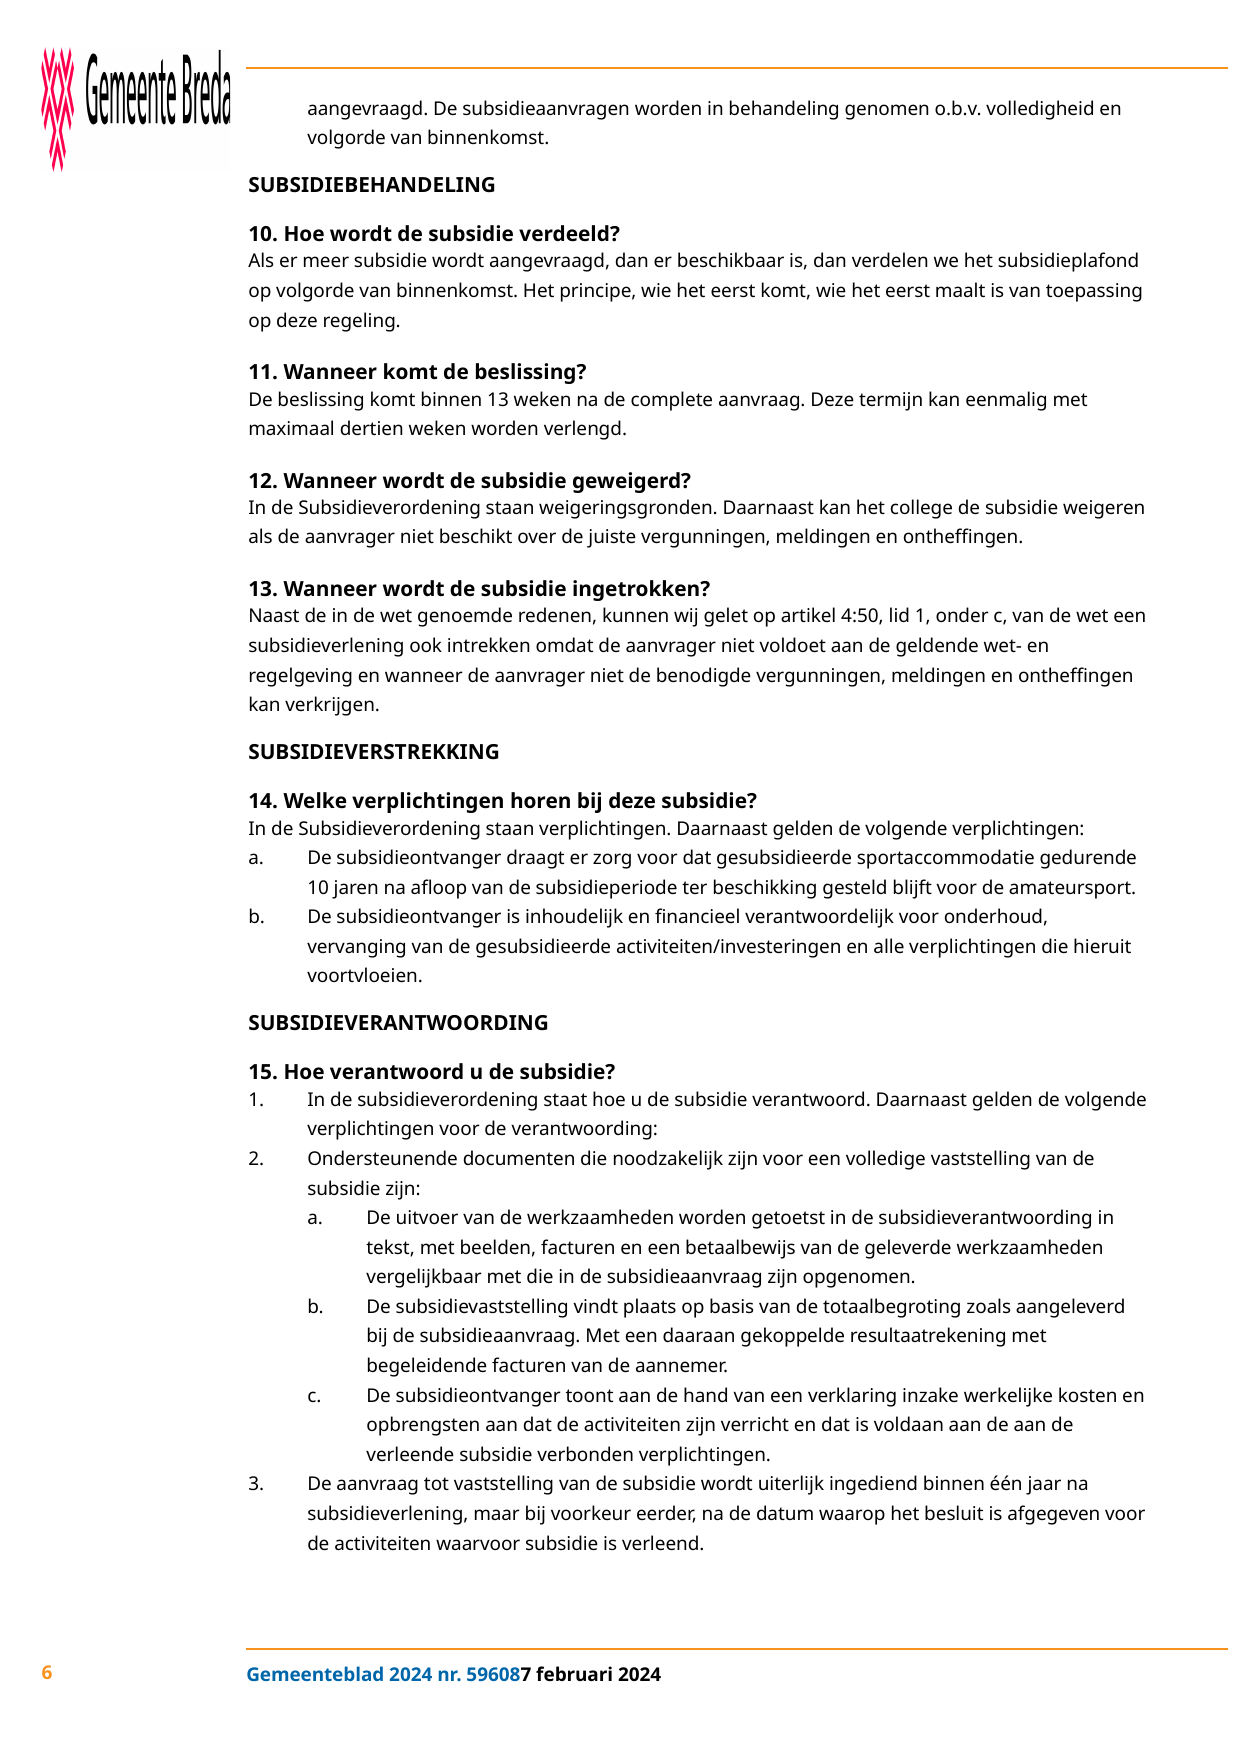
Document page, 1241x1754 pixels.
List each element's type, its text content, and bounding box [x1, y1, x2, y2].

text In de Subsidieverordening staan verplichtingen. Daarnaast gelden de volgende verplichtingen: [248, 815, 1152, 840]
list De subsidieontvanger is inhoudelijk en financieel verantwoordelijk voor onderhoud, vervanging van de gesubsidieerde activiteiten/investeringen en alle verplichtingen die hieruit voortvloeien. [248, 903, 1152, 988]
list De uitvoer van de werkzaamheden worden getoetst in de subsidieverantwoording in tekst, met beelden, facturen en een betaalbewijs van de geleverde werkzaamheden vergelijkbaar met die in de subsidieaanvraag zijn opgenomen. [307, 1204, 1152, 1289]
picture [41, 47, 231, 172]
list De subsidievaststelling vindt plaats op basis van de totaalbegroting zoals aangeleverd bij de subsidieaanvraag. Met een daaraan gekoppelde resultaatrekening met begeleidende facturen van de aannemer. [307, 1293, 1152, 1378]
text 10. Hoe wordt de subsidie verdeeld? [248, 219, 1152, 248]
list De aanvraag tot vaststelling van de subsidie wordt uiterlijk ingediend binnen één jaar na subsidieverlening, maar bij voorkeur eerder, na de datum waarop het besluit is afgegeven voor de activiteiten waarvoor subsidie is verleend. [248, 1471, 1152, 1555]
text SUBSIDIEVERANTWOORDING [248, 1008, 1152, 1037]
list De subsidieontvanger draagt er zorg voor dat gesubsidieerde sportaccommodatie gedurende 10 jaren na afloop van de subsidieperiode ter beschikking gesteld blijft voor de amateursport. [248, 844, 1152, 899]
text 14. Welke verplichtingen horen bij deze subsidie? [248, 786, 1152, 815]
text 13. Wanneer wordt de subsidie ingetrokken? [248, 574, 1152, 603]
list In de subsidieverordening staat hoe u de subsidie verantwoord. Daarnaast gelden de volgende verplichtingen voor de verantwoording: [248, 1086, 1152, 1141]
text Naast de in de wet genoemde redenen, kunnen wij gelet op artikel 4:50, lid 1, onder c, van de wet een subsidieverlening ook intrekken omdat de aanvrager niet voldoet aan de geldende wet- en regelgeving en wanneer de aanvrager niet de benodigde vergunningen, meldingen en ontheffingen kan verkrijgen. [248, 603, 1152, 717]
text 11. Wanneer komt de beslissing? [248, 357, 1152, 386]
list De subsidieontvanger toont aan de hand van een verklaring inzake werkelijke kosten en opbrengsten aan dat de activiteiten zijn verricht en dat is voldaan aan de aan de verleende subsidie verbonden verplichtingen. [307, 1382, 1152, 1467]
text In de Subsidieverordening staan weigeringsgronden. Daarnaast kan het college de subsidie weigeren als de aanvrager niet beschikt over de juiste vergunningen, meldingen en ontheffingen. [248, 494, 1152, 549]
text 15. Hoe verantwoord u de subsidie? [248, 1057, 1152, 1086]
text SUBSIDIEBEHANDELING [248, 170, 1152, 198]
text SUBSIDIEVERSTREKKING [248, 737, 1152, 765]
text Als er meer subsidie wordt aangevraagd, dan er beschikbaar is, dan verdelen we het subsidieplafond op volgorde van binnenkomst. Het principe, wie het eerst komt, wie het eerst maalt is van toepassing op deze regeling. [248, 248, 1152, 333]
text 12. Wanneer wordt de subsidie geweigerd? [248, 466, 1152, 494]
list aangevraagd. De subsidieaanvragen worden in behandeling genomen o.b.v. volledigheid en volgorde van binnenkomst. [248, 95, 1152, 150]
list Ondersteunende documenten die noodzakelijk zijn voor een volledige vaststelling van de subsidie zijn: [248, 1145, 1152, 1200]
text De beslissing komt binnen 13 weken na de complete aanvraag. Deze termijn kan eenmalig met maximaal dertien weken worden verlengd. [248, 386, 1152, 441]
